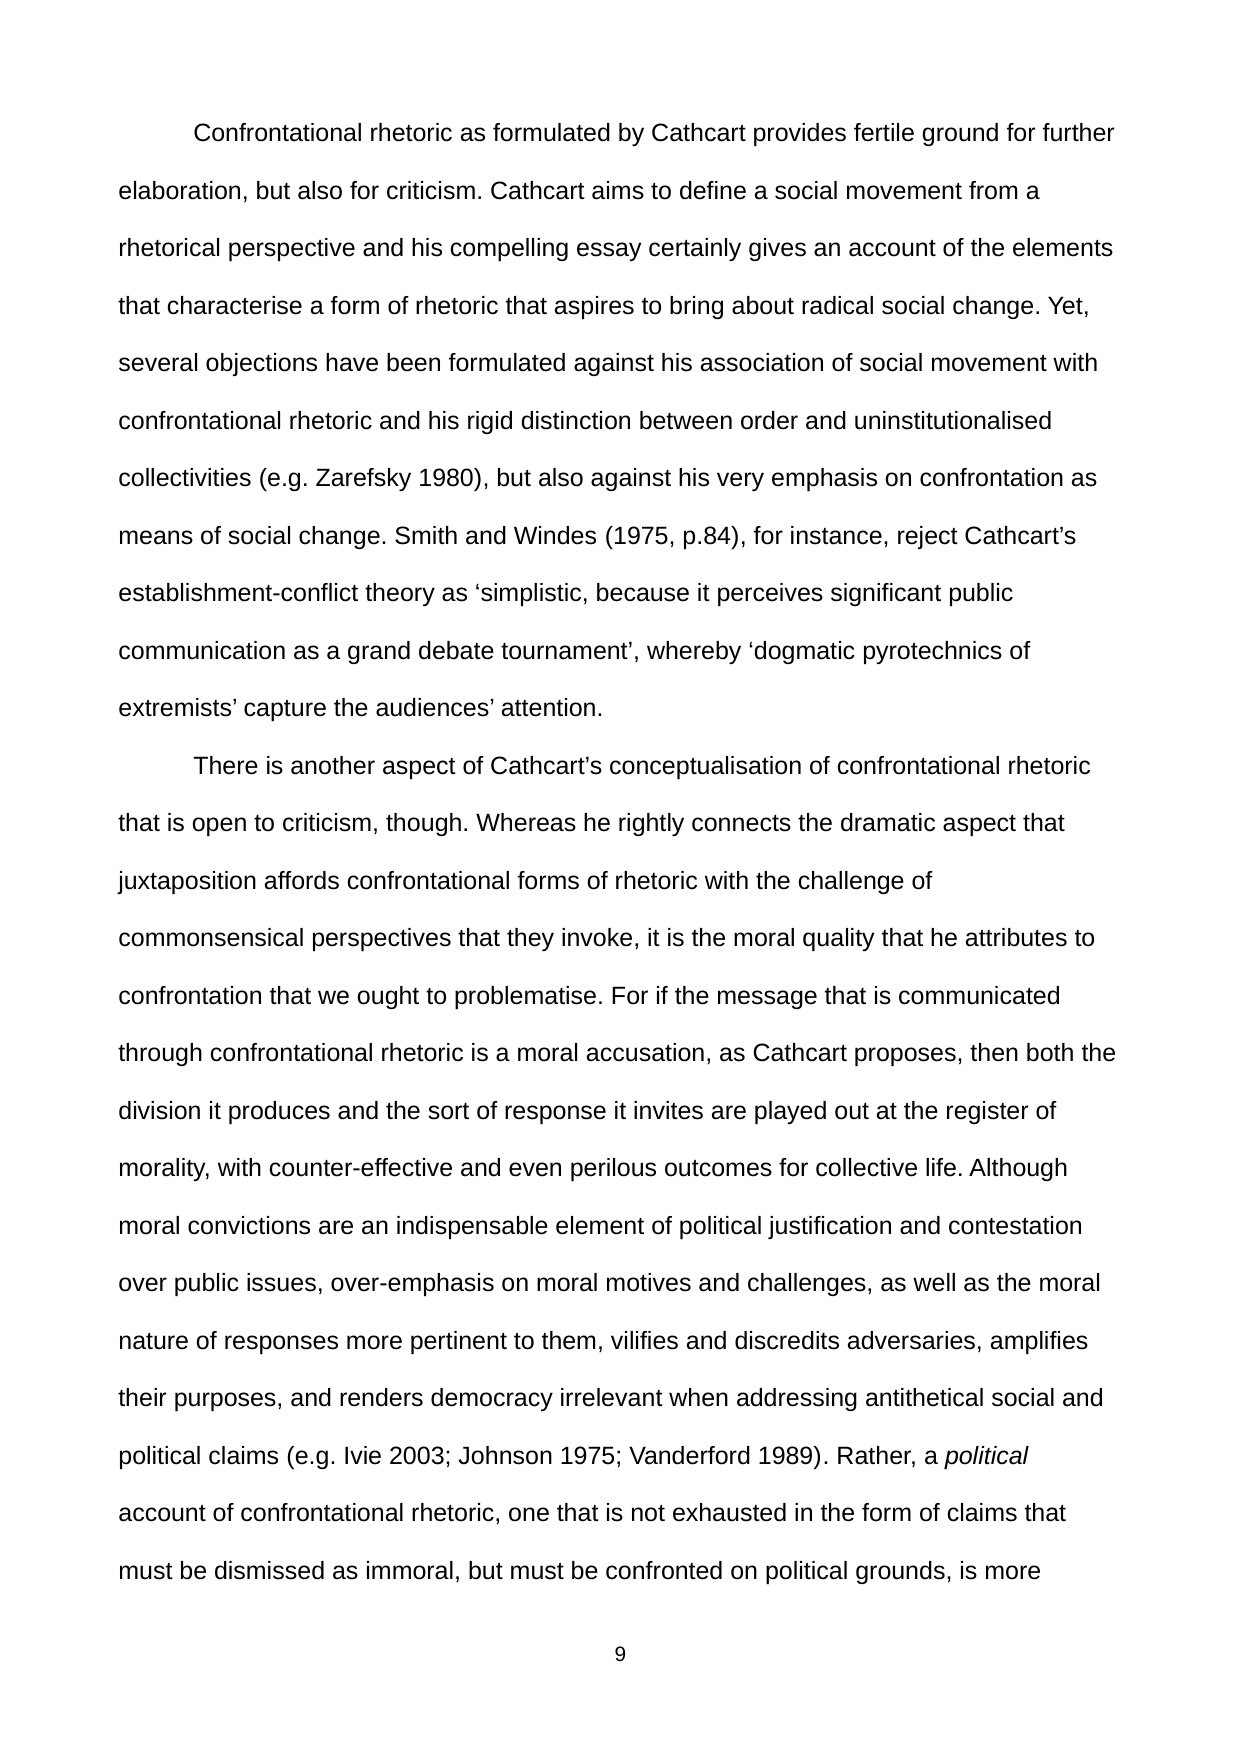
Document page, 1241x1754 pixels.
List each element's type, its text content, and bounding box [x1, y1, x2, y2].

text There is another aspect of Cathcart’s conceptualisation of confrontational rhetoric that is open to criticism, though. Whereas he rightly connects the dramatic aspect that juxtaposition affords confrontational forms of rhetoric with the challenge of commonsensical perspectives that they invoke, it is the moral quality that he attributes to confrontation that we ought to problematise. For if the message that is communicated through confrontational rhetoric is a moral accusation, as Cathcart proposes, then both the division it produces and the sort of response it invites are played out at the register of morality, with counter-effective and even perilous outcomes for collective life. Although moral convictions are an indispensable element of political justification and contestation over public issues, over-emphasis on moral motives and challenges, as well as the moral nature of responses more pertinent to them, vilifies and discredits adversaries, amplifies their purposes, and renders democracy irrelevant when addressing antithetical social and political claims (e.g. Ivie 2003; Johnson 1975; Vanderford 1989)⁠. Rather, a political account of confrontational rhetoric, one that is not exhausted in the form of claims that must be dismissed as immoral, but must be confronted on political grounds, is more [118, 751, 1122, 1584]
text Confrontational rhetoric as formulated by Cathcart provides fertile ground for further elaboration, but also for criticism. Cathcart aims to define a social movement from a rhetorical perspective and his compelling essay certainly gives an account of the elements that characterise a form of rhetoric that aspires to bring about radical social change. Yet, several objections have been formulated against his association of social movement with confrontational rhetoric and his rigid distinction between order and uninstitutionalised collectivities (e.g. Zarefsky 1980)⁠, but also against his very emphasis on confrontation as means of social change. Smith and Windes (1975, p.84)⁠, for instance, reject Cathcart’s establishment-conflict theory as ‘simplistic, because it perceives significant public communication as a grand debate tournament’, whereby ‘dogmatic pyrotechnics of extremists’ capture the audiences’ attention. [118, 118, 1122, 233]
text Confrontational rhetoric as formulated by Cathcart provides fertile ground for further elaboration, but also for criticism. Cathcart aims to define a social movement from a rhetorical perspective and his compelling essay certainly gives an account of the elements that characterise a form of rhetoric that aspires to bring about radical social change. Yet, several objections have been formulated against his association of social movement with confrontational rhetoric and his rigid distinction between order and uninstitutionalised collectivities (e.g. Zarefsky 1980)⁠, but also against his very emphasis on confrontation as means of social change. Smith and Windes (1975, p.84)⁠, for instance, reject Cathcart’s establishment-conflict theory as ‘simplistic, because it perceives significant public communication as a grand debate tournament’, whereby ‘dogmatic pyrotechnics of extremists’ capture the audiences’ attention. [118, 262, 1122, 722]
